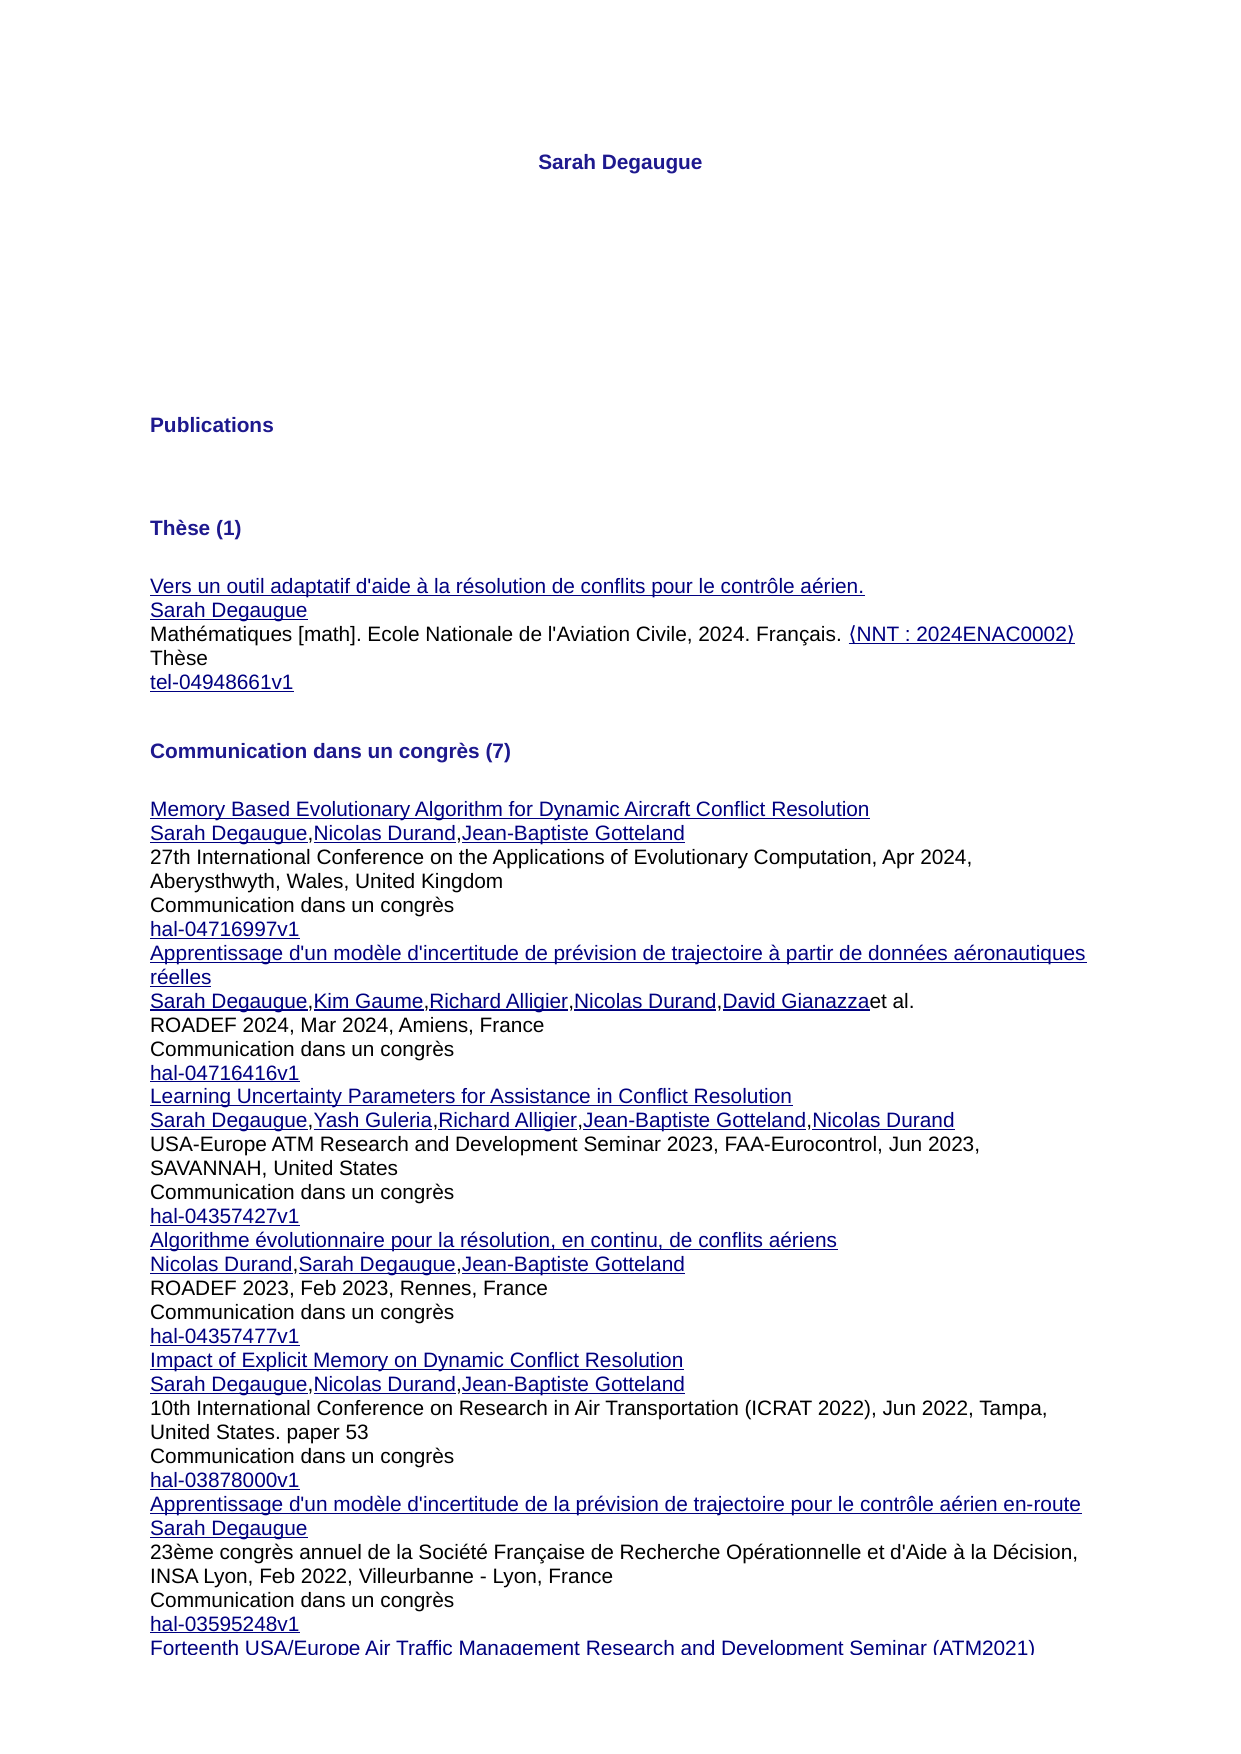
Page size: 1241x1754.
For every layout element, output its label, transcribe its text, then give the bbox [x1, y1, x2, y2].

subtitle Sarah Degaugue [150, 150, 1090, 174]
table_cell Algorithme évolutionnaire pour la résolution, en continu, de conflits aériens Nicolas Durand,Sarah Degaugue,Jean-Baptiste Gotteland ROADEF 2023, Feb 2023, Rennes, France Communication dans un congrès hal-04357477v1 [150, 1228, 1090, 1348]
subtitle Communication dans un congrès (7) [150, 738, 1090, 762]
table_cell Apprentissage d'un modèle d'incertitude de prévision de trajectoire à partir de données aéronautiques réelles Sarah Degaugue,Kim Gaume,Richard Alligier,Nicolas Durand,David Gianazzaet al. ROADEF 2024, Mar 2024, Amiens, France Communication dans un congrès hal-04716416v1 [150, 941, 1090, 1084]
subtitle Publications [150, 412, 1090, 436]
table_header Memory Based Evolutionary Algorithm for Dynamic Aircraft Conflict Resolution Sarah Degaugue,Nicolas Durand,Jean-Baptiste Gotteland 27th International Conference on the Applications of Evolutionary Computation, Apr 2024, Aberysthwyth, Wales, United Kingdom Communication dans un congrès hal-04716997v1 [150, 797, 1090, 941]
subtitle Thèse (1) [150, 516, 1090, 539]
table_cell Forteenth USA/Europe Air Traffic Management Research and Development Seminar (ATM2021) [150, 1635, 1090, 1655]
table_cell Learning Uncertainty Parameters for Assistance in Conflict Resolution Sarah Degaugue,Yash Guleria,Richard Alligier,Jean-Baptiste Gotteland,Nicolas Durand USA-Europe ATM Research and Development Seminar 2023, FAA-Eurocontrol, Jun 2023, SAVANNAH, United States Communication dans un congrès hal-04357427v1 [150, 1084, 1090, 1228]
table_cell Apprentissage d'un modèle d'incertitude de la prévision de trajectoire pour le contrôle aérien en-route Sarah Degaugue 23ème congrès annuel de la Société Française de Recherche Opérationnelle et d'Aide à la Décision, INSA Lyon, Feb 2022, Villeurbanne - Lyon, France Communication dans un congrès hal-03595248v1 [150, 1492, 1090, 1635]
table_header Vers un outil adaptatif d'aide à la résolution de conflits pour le contrôle aérien. Sarah Degaugue Mathématiques [math]. Ecole Nationale de l'Aviation Civile, 2024. Français. ⟨NNT : 2024ENAC0002⟩ Thèse tel-04948661v1 [150, 574, 1090, 694]
table_cell Impact of Explicit Memory on Dynamic Conflict Resolution Sarah Degaugue,Nicolas Durand,Jean-Baptiste Gotteland 10th International Conference on Research in Air Transportation (ICRAT 2022), Jun 2022, Tampa, United States. paper 53 Communication dans un congrès hal-03878000v1 [150, 1348, 1090, 1492]
